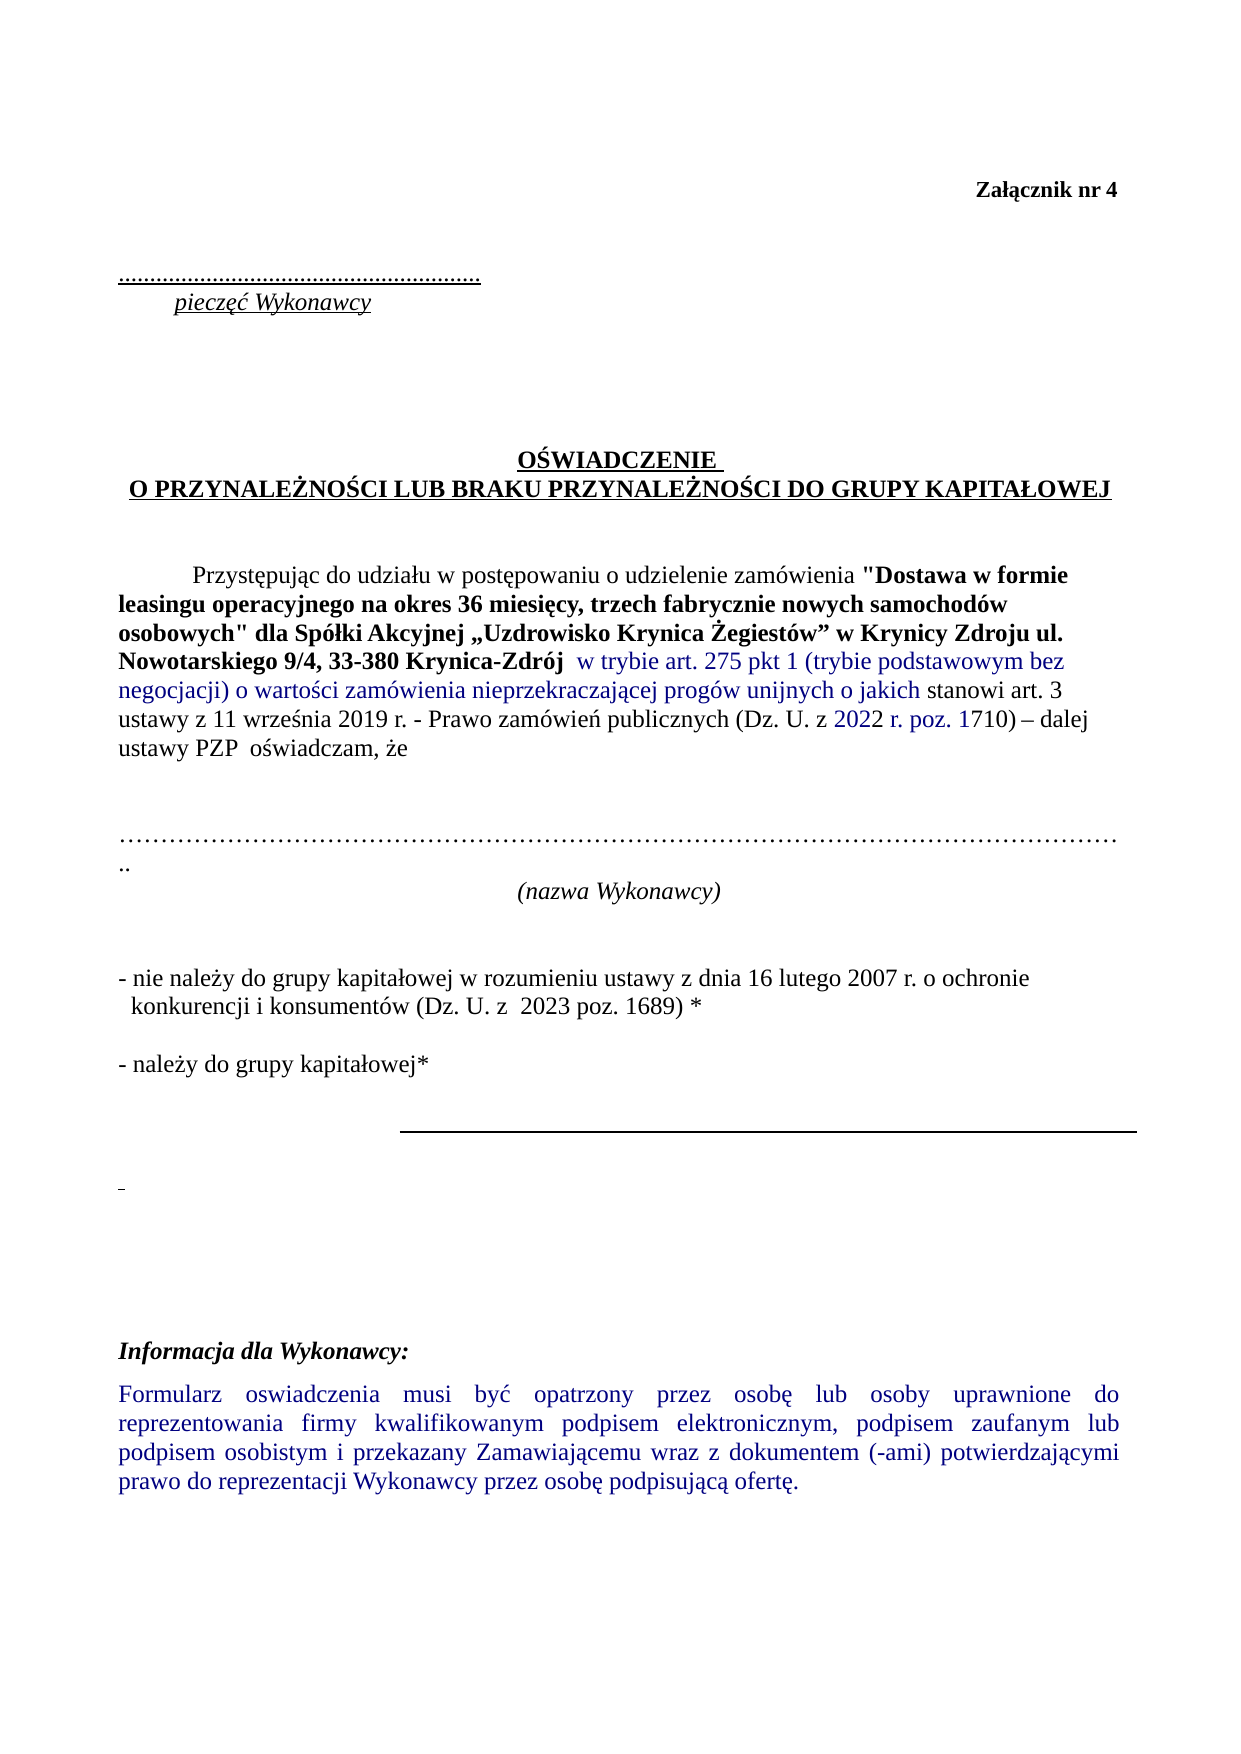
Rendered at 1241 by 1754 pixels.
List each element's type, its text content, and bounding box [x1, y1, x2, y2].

text Formularz oswiadczenia musi być opatrzony przez osobę lub osoby uprawnione do reprezentowania firmy kwalifikowanym podpisem elektronicznym, podpisem zaufanym lub podpisem osobistym i przekazany Zamawiającemu wraz z dokumentem (-ami) potwierdzającymi prawo do reprezentacji Wykonawcy przez osobę podpisującą ofertę. [118, 1379, 1121, 1494]
text OŚWIADCZENIE O PRZYNALEŻNOŚCI LUB BRAKU PRZYNALEŻNOŚCI DO GRUPY KAPITAŁOWEJ [118, 445, 1122, 503]
subtitle Załącznik nr 4 [118, 176, 1117, 202]
text - należy do grupy kapitałowej* [118, 1049, 1122, 1078]
text .......................................................... [118, 258, 1122, 287]
text - nie należy do grupy kapitałowej w rozumieniu ustawy z dnia 16 lutego 2007 r. o ochronie [118, 963, 1122, 991]
text Przystępując do udziału w postępowaniu o udzielenie zamówienia "Dostawa w formie leasingu operacyjnego na okres 36 miesięcy, trzech fabrycznie nowych samochodów osobowych" dla Spółki Akcyjnej „Uzdrowisko Krynica Żegiestów” w Krynicy Zdroju ul. Nowotarskiego 9/4, 33-380 Krynica-Zdrój w trybie art. 275 pkt 1 (trybie podstawowym bez negocjacji) o wartości zamówienia nieprzekraczającej progów unijnych o jakich stanowi art. 3 ustawy z 11 września 2019 r. - Prawo zamówień publicznych (Dz. U. z 2022 r. poz. 1710) – dalej ustawy PZP oświadczam, że [118, 560, 1122, 761]
text ………………………………………………………………………………………………………….. [118, 819, 1122, 876]
text konkurencji i konsumentów (Dz. U. z 2023 poz. 1689) * [118, 991, 1122, 1020]
text Informacja dla Wykonawcy: [118, 1336, 1121, 1365]
text pieczęć Wykonawcy [174, 287, 1122, 316]
text (nazwa Wykonawcy) [118, 876, 1122, 905]
